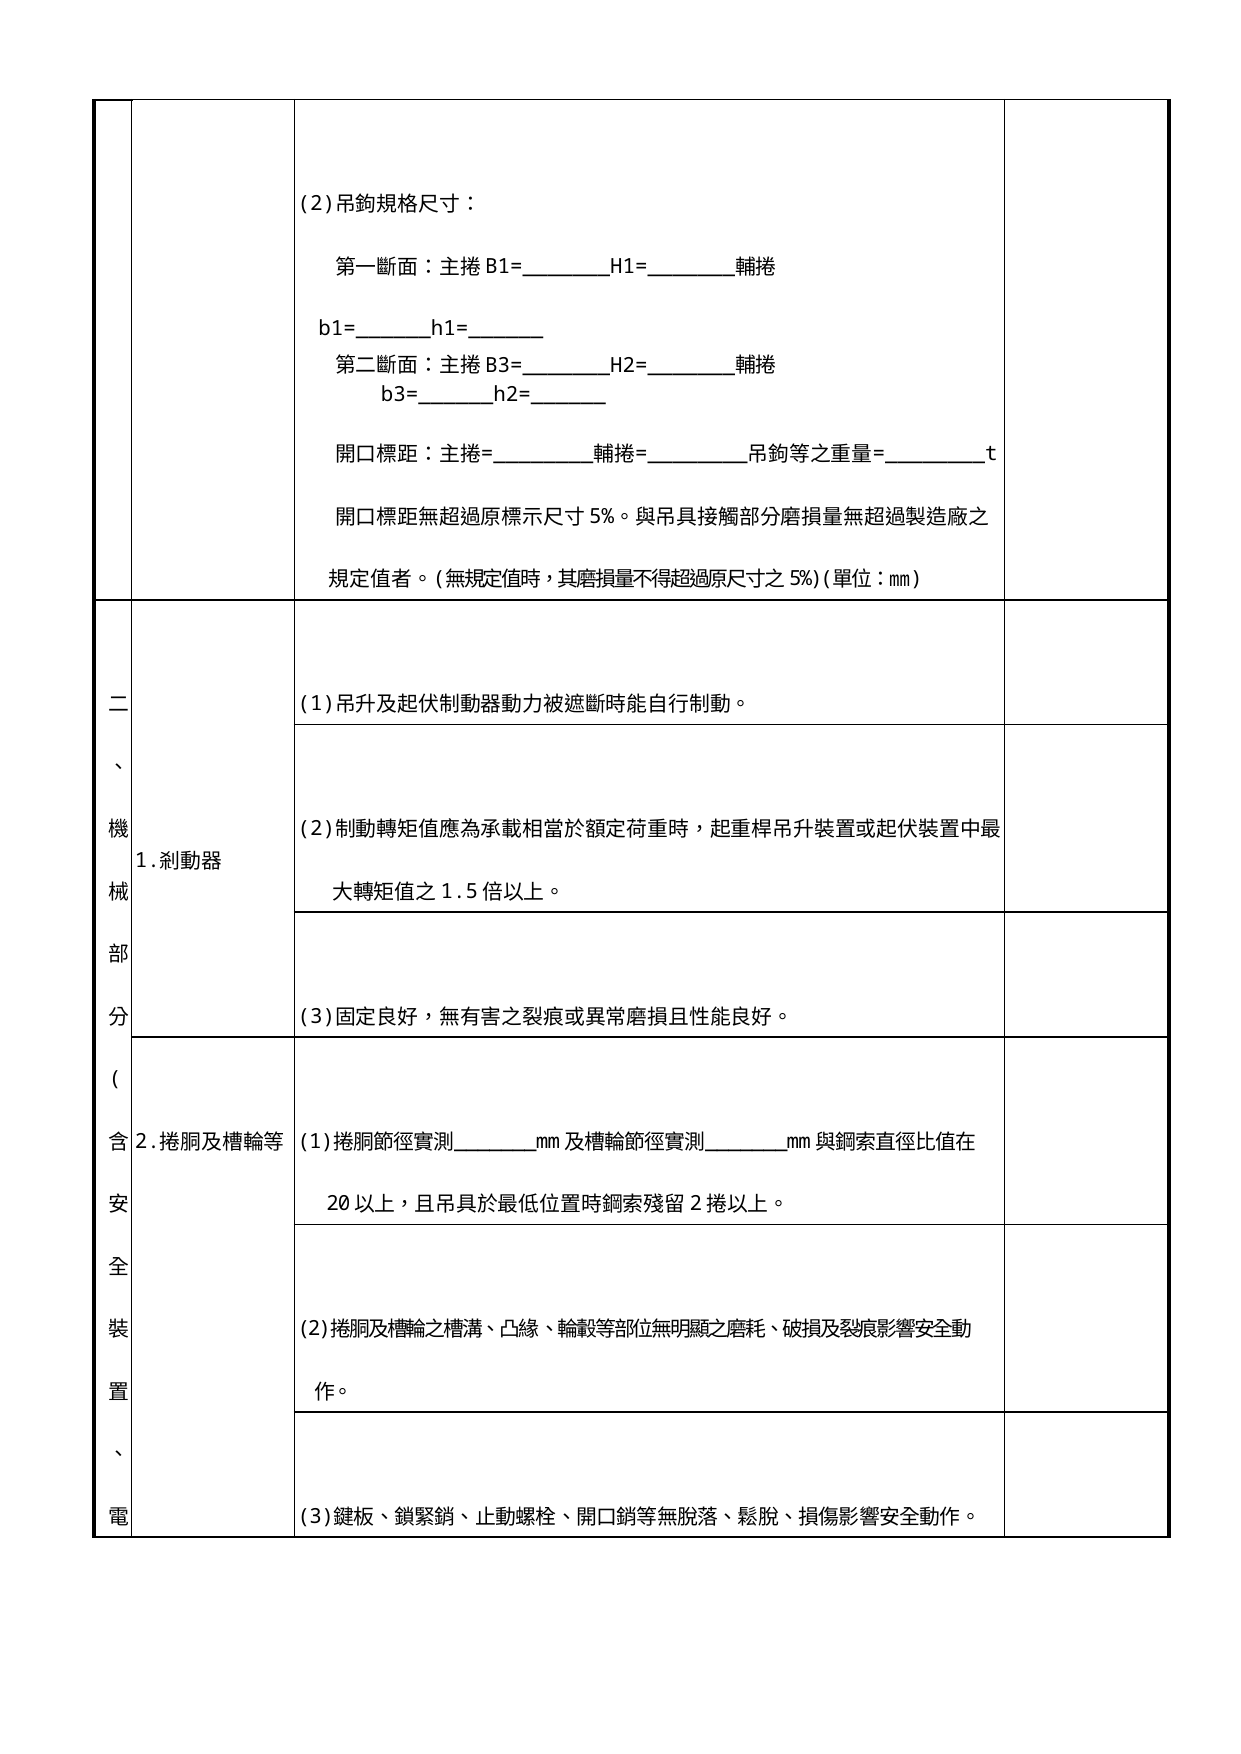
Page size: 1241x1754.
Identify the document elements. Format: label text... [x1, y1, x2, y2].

table_cell (2)吊鉤規格尺寸： 第一斷面：主捲B1=_______H1=_______輔捲b1=______h1=______ 第二斷面：主捲B3=_______H2=_______輔捲b3=______h2=______ 開口標距：主捲=________輔捲=________吊鉤等之重量=________t 開口標距無超過原標示尺寸5%。與吊具接觸部分磨損量無超過製造廠之規定值者。(無規定值時，其磨損量不得超過原尺寸之5%)(單位：㎜) [295, 100, 1004, 599]
table_cell [1005, 1225, 1167, 1411]
table_cell (1)捲胴節徑實測_______mm及槽輪節徑實測_______mm與鋼索直徑比值在20以上，且吊具於最低位置時鋼索殘留2捲以上。 [295, 1038, 1004, 1224]
table_cell [1005, 725, 1167, 911]
table_cell [1005, 1413, 1167, 1536]
table_cell [1005, 601, 1167, 724]
table_cell [1005, 1038, 1167, 1224]
table_cell 2.捲胴及槽輪等 [132, 1038, 294, 1536]
table_cell 二、機械部分(含安全裝置、電 [96, 601, 131, 1536]
table_cell (2)制動轉矩值應為承載相當於額定荷重時，起重桿吊升裝置或起伏裝置中最大轉矩值之1.5倍以上。 [295, 725, 1004, 911]
table_cell [1005, 913, 1167, 1036]
table_cell [132, 100, 294, 599]
table_cell (1)吊升及起伏制動器動力被遮斷時能自行制動。 [295, 601, 1004, 724]
table_cell (3)鍵板、鎖緊銷、止動螺栓、開口銷等無脫落、鬆脫、損傷影響安全動作。 [295, 1413, 1004, 1536]
table_cell [96, 101, 131, 599]
table_cell 1.剎動器 [132, 601, 294, 1036]
table_cell [1005, 100, 1167, 599]
table_cell (3)固定良好，無有害之裂痕或異常磨損且性能良好。 [295, 913, 1004, 1036]
table_cell (2)捲胴及槽輪之槽溝、凸緣、輪轂等部位無明顯之磨耗、破損及裂痕影響安全動作。 [295, 1225, 1004, 1411]
